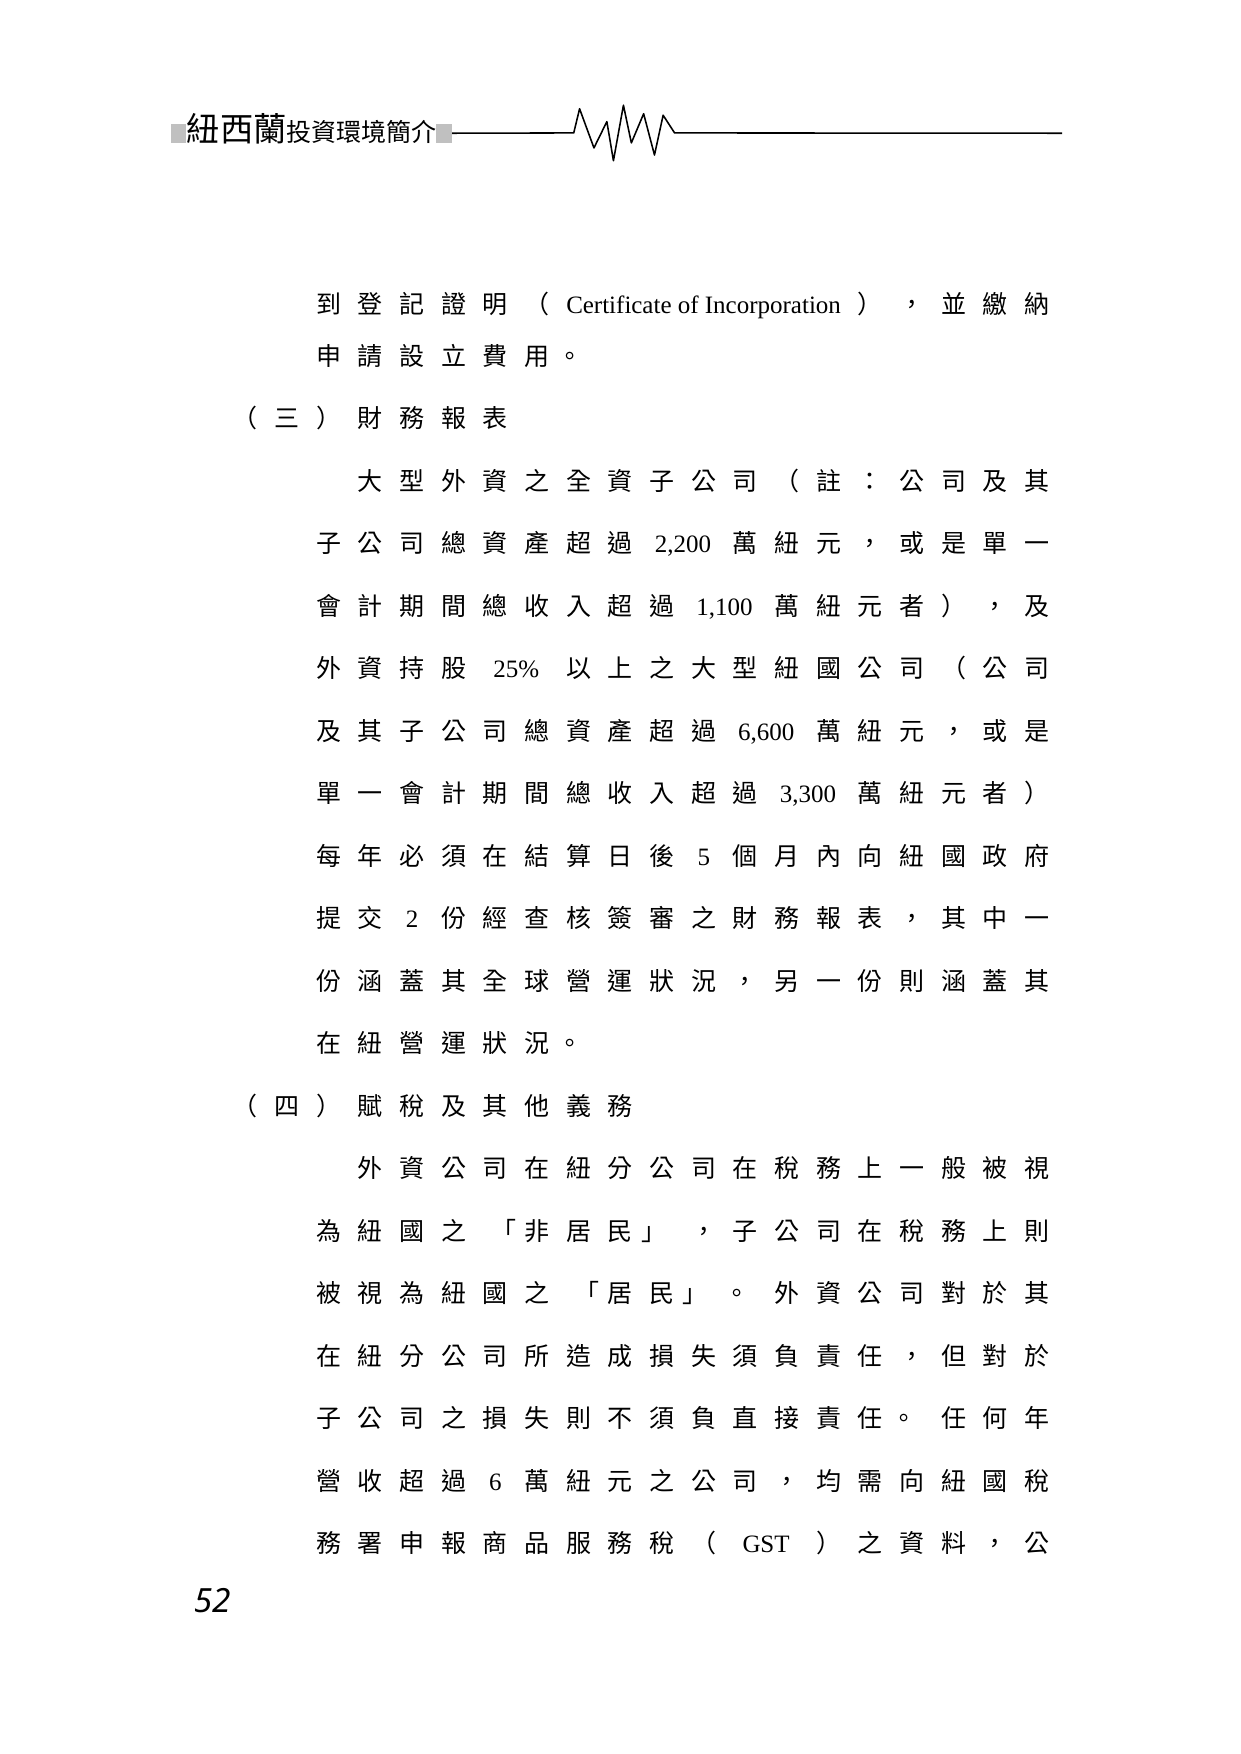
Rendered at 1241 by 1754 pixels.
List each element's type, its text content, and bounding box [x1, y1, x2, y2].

text 外資公司在紐成立全資子公司與登記設立一般公司相同。紐國對公司資本金額並未加以限制，公司設立亦須在RealMe®網站保留公司名稱，提供辦事處、服務及通訊地址及電子郵件地址、辦理稅務登記、登記董事資訊（註冊公司需要至少有一名董事，且至少一名董事居住於紐國，或為居住在澳洲之澳洲公司董事）、設定營收申報月份及提供公司章程等，在完成線上申請並提供董事及股東之同意書後，即可收到登記證明（Certificate of Incorporation），並繳納申請設立費用。 [281, 250, 1058, 375]
text （四）賦稅及其他義務 [207, 1063, 1058, 1125]
text （三）財務報表 [207, 375, 1058, 438]
text 外資公司在紐分公司在稅務上一般被視為紐國之「非居民」，子公司在稅務上則被視為紐國之「居民」。外資公司對於其在紐分公司所造成損失須負責任，但對於子公司之損失則不須負直接責任。任何年營收超過6萬紐元之公司，均需向紐國稅務署申報商品服務稅（GST）之資料，公 [281, 1125, 1058, 1563]
text 大型外資之全資子公司（註：公司及其子公司總資產超過2,200萬紐元，或是單一會計期間總收入超過1,100萬紐元者），及外資持股25%以上之大型紐國公司（公司及其子公司總資產超過6,600萬紐元，或是單一會計期間總收入超過3,300萬紐元者）每年必須在結算日後5個月內向紐國政府提交2份經查核簽審之財務報表，其中一份涵蓋其全球營運狀況，另一份則涵蓋其在紐營運狀況。 [281, 438, 1058, 1063]
